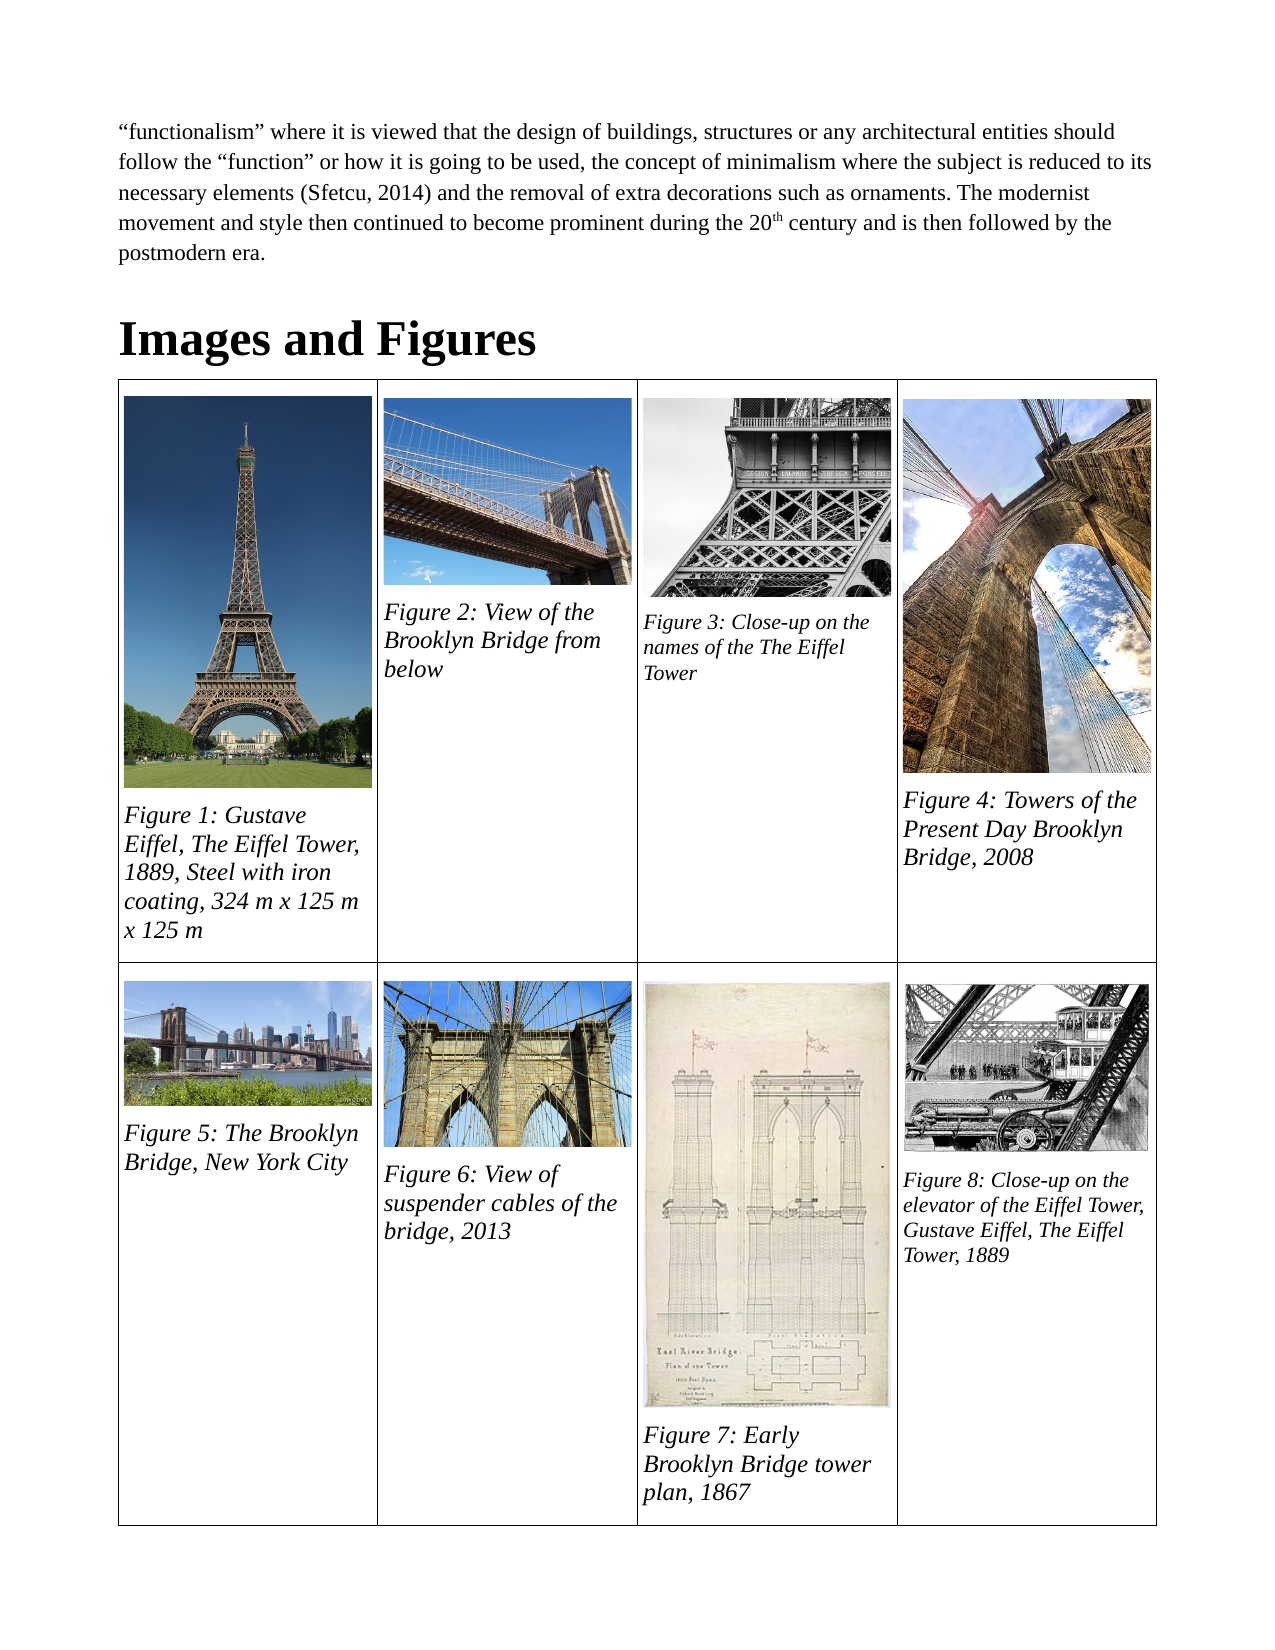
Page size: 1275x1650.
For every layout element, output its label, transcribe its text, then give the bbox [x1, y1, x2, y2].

picture [902, 399, 1152, 773]
table_cell Figure 5: The Brooklyn Bridge, New York City [119, 963, 377, 1524]
table_cell Figure 7: Early Brooklyn Bridge tower plan, 1867 [638, 963, 897, 1524]
picture [123, 981, 372, 1106]
picture [383, 398, 632, 585]
picture [643, 398, 892, 597]
table_header Figure 1: Gustave Eiffel, The Eiffel Tower, 1889, Steel with iron coating, 324 m x 125 m x 125 m [119, 380, 377, 962]
table_header Figure 3: Close-up on the names of the The Eiffel Tower [638, 380, 897, 962]
picture [902, 981, 1152, 1154]
table_cell Figure 6: View of suspender cables of the bridge, 2013 [378, 963, 637, 1524]
table_header Figure 2: View of the Brooklyn Bridge from below [378, 380, 637, 962]
picture [383, 981, 632, 1147]
table_header Figure 4: Towers of the Present Day Brooklyn Bridge, 2008 [898, 380, 1156, 962]
picture [123, 396, 372, 788]
picture [643, 981, 892, 1408]
table_cell Figure 8: Close-up on the elevator of the Eiffel Tower, Gustave Eiffel, The Eiffel Tower, 1889 [898, 963, 1156, 1524]
subtitle Images and Figures [118, 309, 1157, 366]
text “functionalism” where it is viewed that the design of buildings, structures or any architectural entities should follow the “function” or how it is going to be used, the concept of minimalism where the subject is reduced to its necessary elements (Sfetcu, 2014) and the removal of extra decorations such as ornaments. The modernist movement and style then continued to become prominent during the 20th century and is then followed by the postmodern era. [118, 118, 1157, 265]
